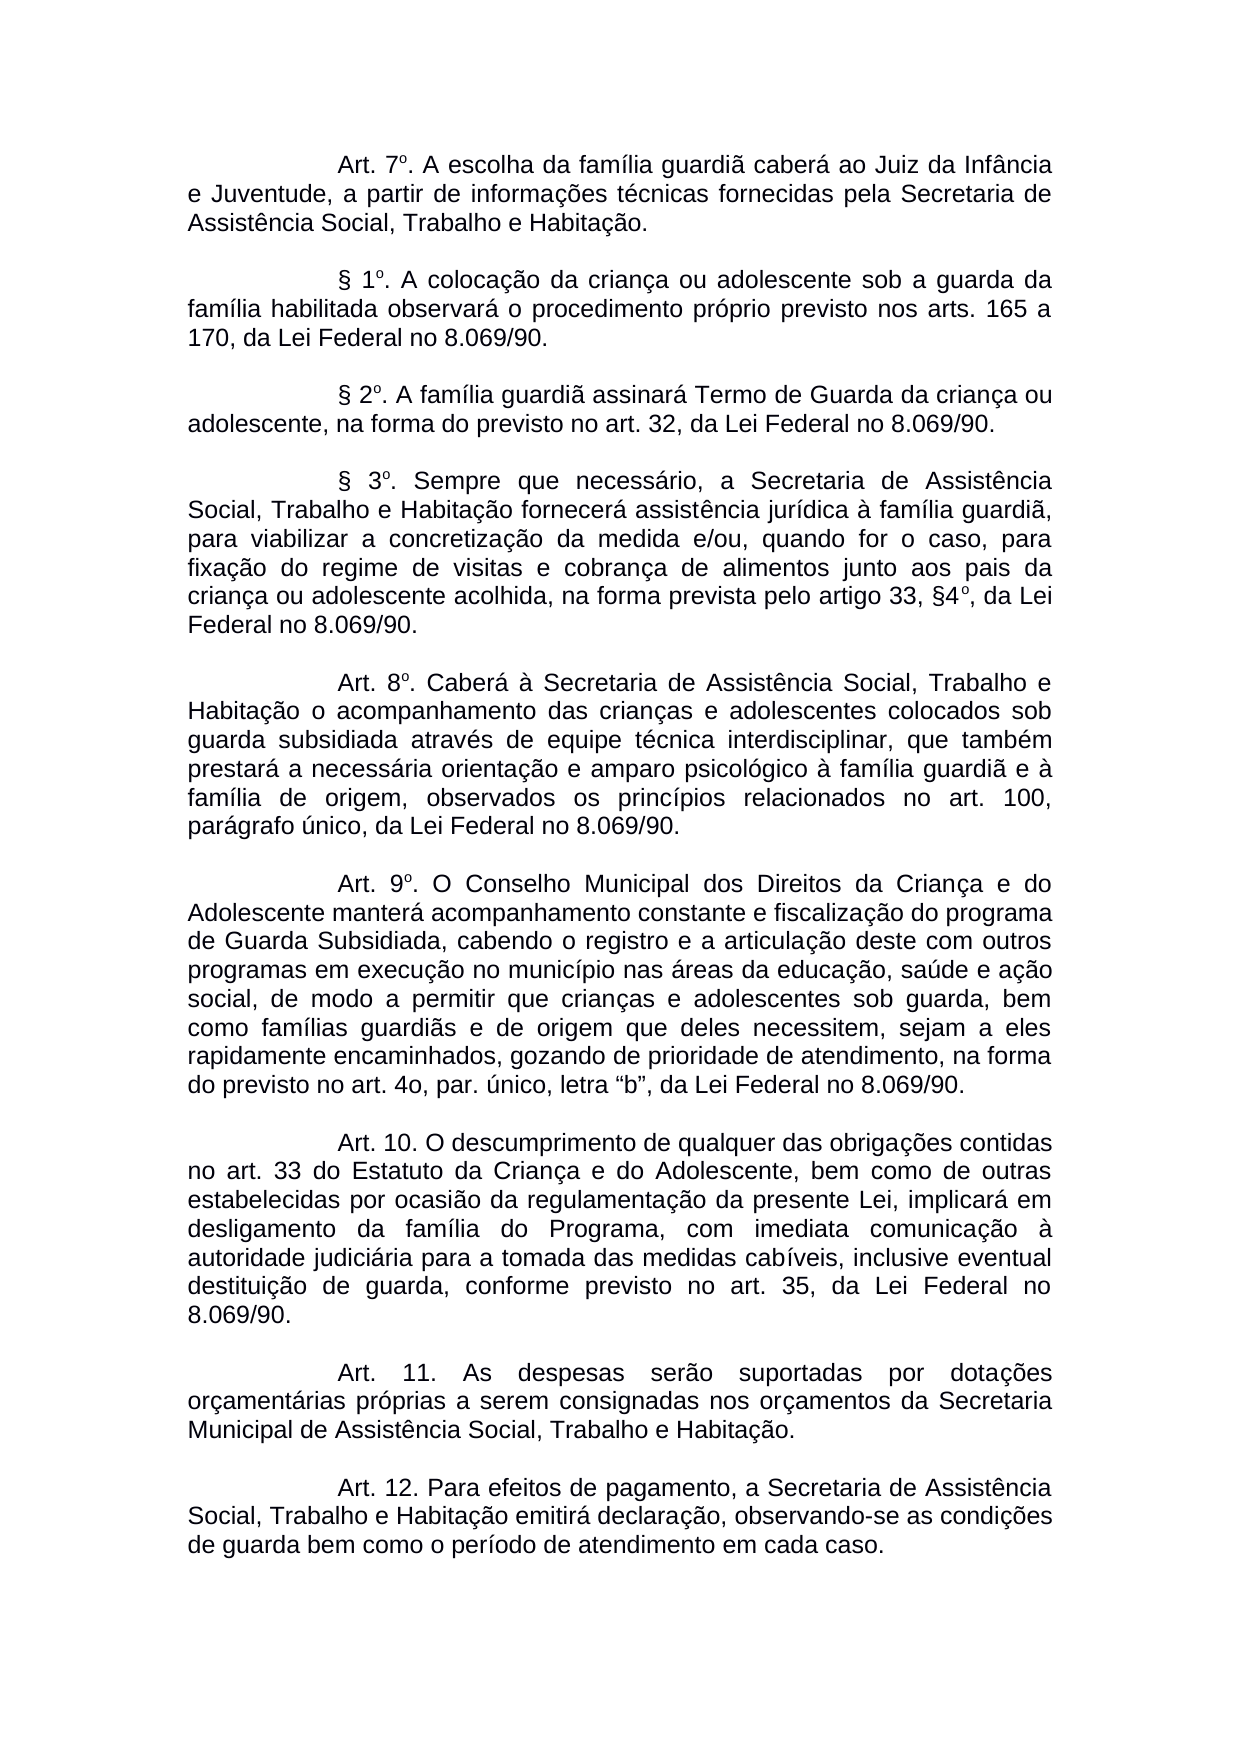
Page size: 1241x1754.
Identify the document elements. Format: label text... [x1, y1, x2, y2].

text § 3o. Sempre que necessário, a Secretaria de Assistência Social, Trabalho e Habitação fornecerá assistência jurídica à família guardiã, para viabilizar a concretização da medida e/ou, quando for o caso, para fixação do regime de visitas e cobrança de alimentos junto aos pais da criança ou adolescente acolhida, na forma prevista pelo artigo 33, §4o, da Lei Federal no 8.069/90. [187, 466, 1053, 639]
text § 2o. A família guardiã assinará Termo de Guarda da criança ou adolescente, na forma do previsto no art. 32, da Lei Federal no 8.069/90. [187, 380, 1053, 437]
text Art. 8o. Caberá à Secretaria de Assistência Social, Trabalho e Habitação o acompanhamento das crianças e adolescentes colocados sob guarda subsidiada através de equipe técnica interdisciplinar, que também prestará a necessária orientação e amparo psicológico à família guardiã e à família de origem, observados os princípios relacionados no art. 100, parágrafo único, da Lei Federal no 8.069/90. [187, 667, 1053, 840]
text Art. 12. Para efeitos de pagamento, a Secretaria de Assistência Social, Trabalho e Habitação emitirá declaração, observando-se as condições de guarda bem como o período de atendimento em cada caso. [187, 1472, 1053, 1559]
text Art. 9o. O Conselho Municipal dos Direitos da Criança e do Adolescente manterá acompanhamento constante e fiscalização do programa de Guarda Subsidiada, cabendo o registro e a articulação deste com outros programas em execução no município nas áreas da educação, saúde e ação social, de modo a permitir que crianças e adolescentes sob guarda, bem como famílias guardiãs e de origem que deles necessitem, sejam a eles rapidamente encaminhados, gozando de prioridade de atendimento, na forma do previsto no art. 4o, par. único, letra “b”, da Lei Federal no 8.069/90. [187, 869, 1053, 1099]
text § 1o. A colocação da criança ou adolescente sob a guarda da família habilitada observará o procedimento próprio previsto nos arts. 165 a 170, da Lei Federal no 8.069/90. [187, 265, 1053, 351]
text Art. 11. As despesas serão suportadas por dotações orçamentárias próprias a serem consignadas nos orçamentos da Secretaria Municipal de Assistência Social, Trabalho e Habitação. [187, 1357, 1053, 1444]
text Art. 10. O descumprimento de qualquer das obrigações contidas no art. 33 do Estatuto da Criança e do Adolescente, bem como de outras estabelecidas por ocasião da regulamentação da presente Lei, implicará em desligamento da família do Programa, com imediata comunicação à autoridade judiciária para a tomada das medidas cabíveis, inclusive eventual destituição de guarda, conforme previsto no art. 35, da Lei Federal no 8.069/90. [187, 1127, 1053, 1329]
text Art. 7o. A escolha da família guardiã caberá ao Juiz da Infância e Juventude, a partir de informações técnicas fornecidas pela Secretaria de Assistência Social, Trabalho e Habitação. [187, 150, 1053, 236]
